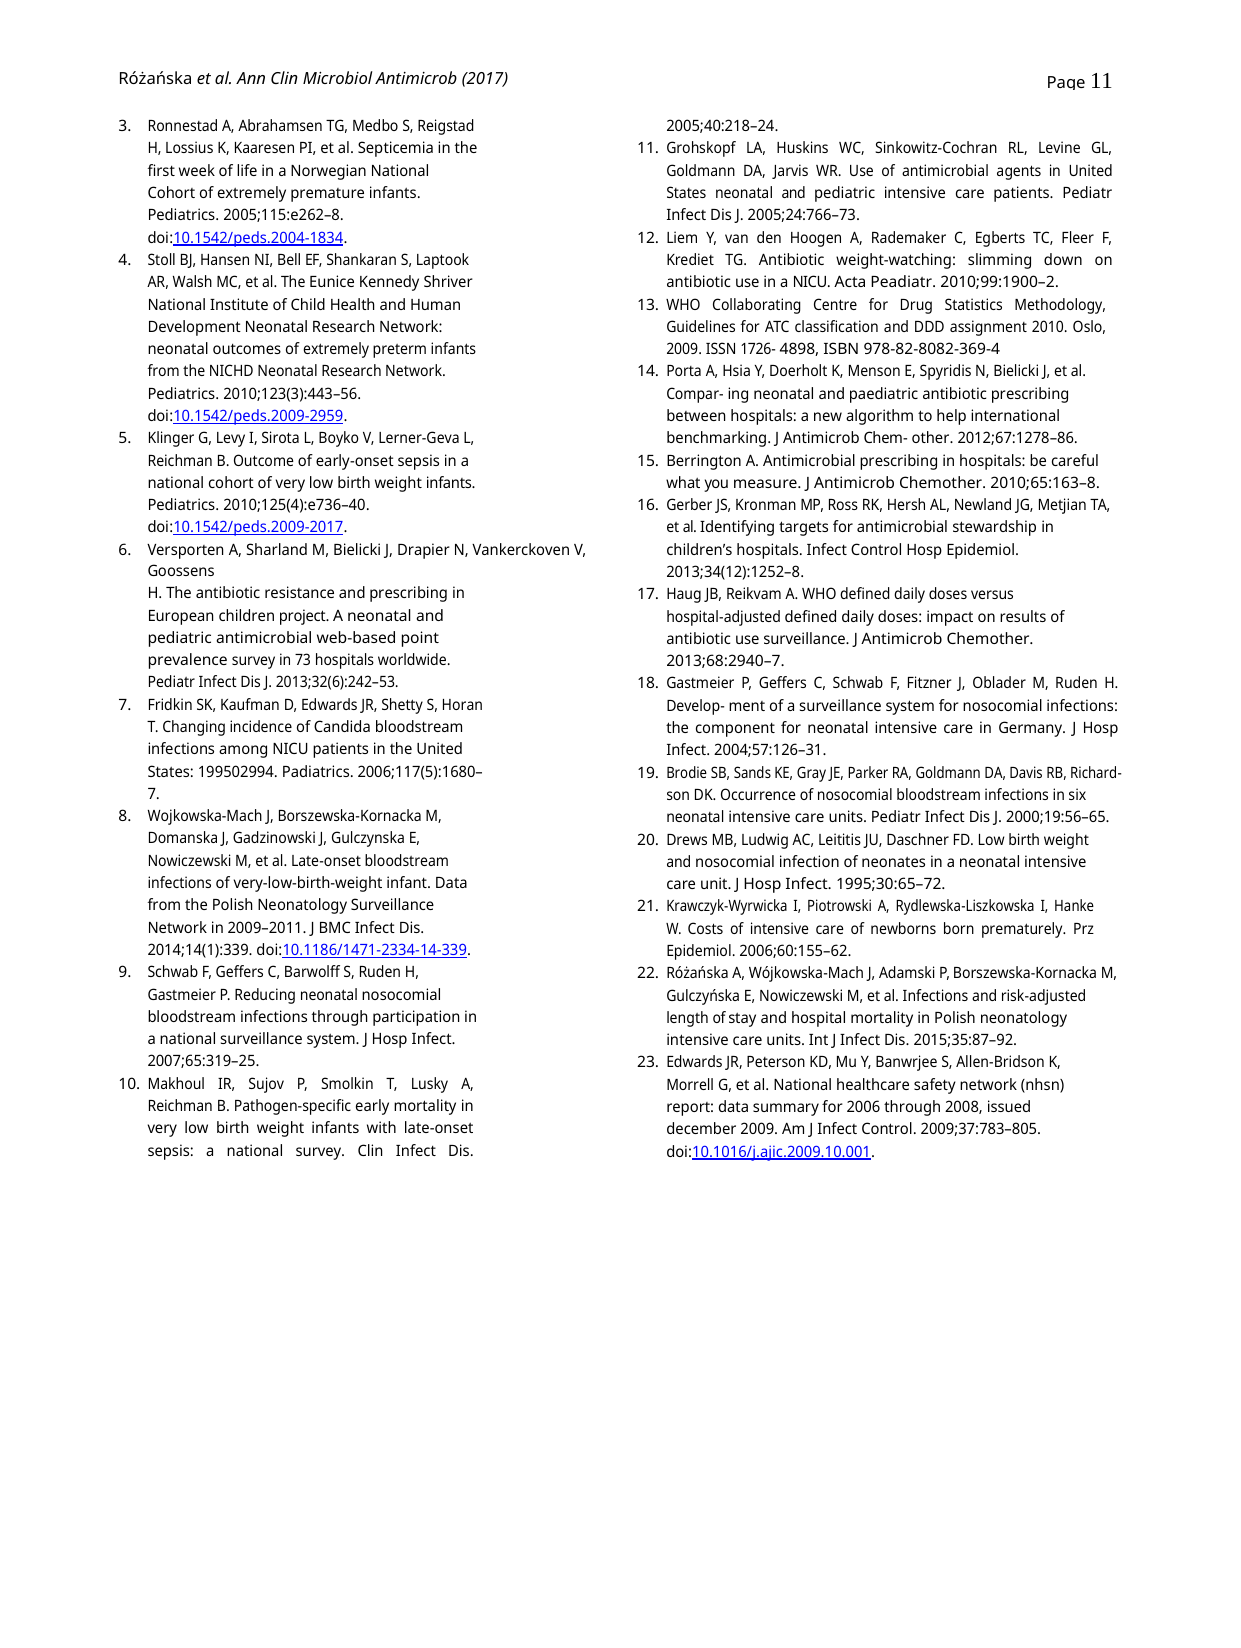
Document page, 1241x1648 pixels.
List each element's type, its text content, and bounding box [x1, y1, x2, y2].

list Versporten A, Sharland M, Bielicki J, Drapier N, Vankerckoven V, Goossens [118, 538, 609, 581]
list Porta A, Hsia Y, Doerholt K, Menson E, Spyridis N, Bielicki J, et al. Compar‑ ing neonatal and paediatric antibiotic prescribing between hospitals: a new algorithm to help international benchmarking. J Antimicrob Chem‑ other. 2012;67:1278–86. [637, 360, 1115, 448]
list Gastmeier P, Geffers C, Schwab F, Fitzner J, Oblader M, Ruden H. Develop‑ ment of a surveillance system for nosocomial infections: the component for neonatal intensive care in Germany. J Hosp Infect. 2004;57:126–31. [637, 672, 1118, 760]
list WHO Collaborating Centre for Drug Statistics Methodology, Guidelines for ATC classification and DDD assignment 2010. Oslo, 2009. ISSN 1726‑ 4898, ISBN 978‑82‑8082‑369‑4 [637, 293, 1107, 359]
list Ronnestad A, Abrahamsen TG, Medbo S, Reigstad H, Lossius K, Kaaresen PI, et al. Septicemia in the first week of life in a Norwegian National Cohort of extremely premature infants. Pediatrics. 2005;115:e262–8. doi:10.1542/peds.2004‑1834. [118, 115, 479, 248]
text H. The antibiotic resistance and prescribing in European children project. A neonatal and pediatric antimicrobial web‑based point prevalence survey in 73 hospitals worldwide. Pediatr Infect Dis J. 2013;32(6):242–53. [147, 582, 487, 692]
list Berrington A. Antimicrobial prescribing in hospitals: be careful what you measure. J Antimicrob Chemother. 2010;65:163–8. [637, 449, 1113, 493]
list Schwab F, Geffers C, Barwolff S, Ruden H, Gastmeier P. Reducing neonatal nosocomial bloodstream infections through participation in a national surveillance system. J Hosp Infect. 2007;65:319–25. [118, 961, 487, 1071]
list Grohskopf LA, Huskins WC, Sinkowitz‑Cochran RL, Levine GL, Goldmann DA, Jarvis WR. Use of antimicrobial agents in United States neonatal and pediatric intensive care patients. Pediatr Infect Dis J. 2005;24:766–73. [637, 137, 1112, 225]
list Edwards JR, Peterson KD, Mu Y, Banwrjee S, Allen‑Bridson K, Morrell G, et al. National healthcare safety network (nhsn) report: data summary for 2006 through 2008, issued december 2009. Am J Infect Control. 2009;37:783–805. doi:10.1016/j.ajic.2009.10.001. [637, 1051, 1096, 1162]
list Drews MB, Ludwig AC, Leititis JU, Daschner FD. Low birth weight and nosocomial infection of neonates in a neonatal intensive care unit. J Hosp Infect. 1995;30:65–72. [637, 828, 1093, 894]
list Stoll BJ, Hansen NI, Bell EF, Shankaran S, Laptook AR, Walsh MC, et al. The Eunice Kennedy Shriver National Institute of Child Health and Human Development Neonatal Research Network: neonatal outcomes of extremely preterm infants from the NICHD Neonatal Research Network. Pediatrics. 2010;123(3):443–56. doi:10.1542/peds.2009‑2959. [118, 249, 481, 426]
list Gerber JS, Kronman MP, Ross RK, Hersh AL, Newland JG, Metjian TA, et al. Identifying targets for antimicrobial stewardship in children’s hospitals. Infect Control Hosp Epidemiol. 2013;34(12):1252–8. [637, 494, 1113, 582]
list Brodie SB, Sands KE, Gray JE, Parker RA, Goldmann DA, Davis RB, Richard‑ son DK. Occurrence of nosocomial bloodstream infections in six neonatal intensive care units. Pediatr Infect Dis J. 2000;19:56–65. [637, 761, 1121, 827]
list Klinger G, Levy I, Sirota L, Boyko V, Lerner‑Geva L, Reichman B. Outcome of early‑onset sepsis in a national cohort of very low birth weight infants. Pediatrics. 2010;125(4):e736–40. doi:10.1542/peds.2009‑2017. [118, 427, 487, 537]
list Makhoul IR, Sujov P, Smolkin T, Lusky A, Reichman B. Pathogen‑specific early mortality in very low birth weight infants with late‑onset sepsis: a national survey. Clin Infect Dis. [118, 1072, 474, 1161]
list Fridkin SK, Kaufman D, Edwards JR, Shetty S, Horan T. Changing incidence of Candida bloodstream infections among NICU patients in the United States: 199502994. Padiatrics. 2006;117(5):1680–7. [118, 693, 489, 804]
list 2005;40:218–24. [637, 115, 1105, 136]
list Różańska A, Wójkowska‑Mach J, Adamski P, Borszewska‑Kornacka M, Gulczyńska E, Nowiczewski M, et al. Infections and risk‑adjusted length of stay and hospital mortality in Polish neonatology intensive care units. Int J Infect Dis. 2015;35:87–92. [637, 962, 1120, 1050]
list Haug JB, Reikvam A. WHO defined daily doses versus hospital‑adjusted defined daily doses: impact on results of antibiotic use surveillance. J Antimicrob Chemother. 2013;68:2940–7. [637, 583, 1105, 671]
list Wojkowska‑Mach J, Borszewska‑Kornacka M, Domanska J, Gadzinowski J, Gulczynska E, Nowiczewski M, et al. Late‑onset bloodstream infections of very‑low‑birth‑weight infant. Data from the Polish Neonatology Surveillance Network in 2009–2011. J BMC Infect Dis. 2014;14(1):339. doi:10.1186/1471‑2334‑14‑339. [118, 805, 483, 960]
list Liem Y, van den Hoogen A, Rademaker C, Egberts TC, Fleer F, Krediet TG. Antibiotic weight‑watching: slimming down on antibiotic use in a NICU. Acta Peadiatr. 2010;99:1900–2. [637, 226, 1113, 292]
list Krawczyk‑Wyrwicka I, Piotrowski A, Rydlewska‑Liszkowska I, Hanke W. Costs of intensive care of newborns born prematurely. Prz Epidemiol. 2006;60:155–62. [637, 895, 1094, 961]
